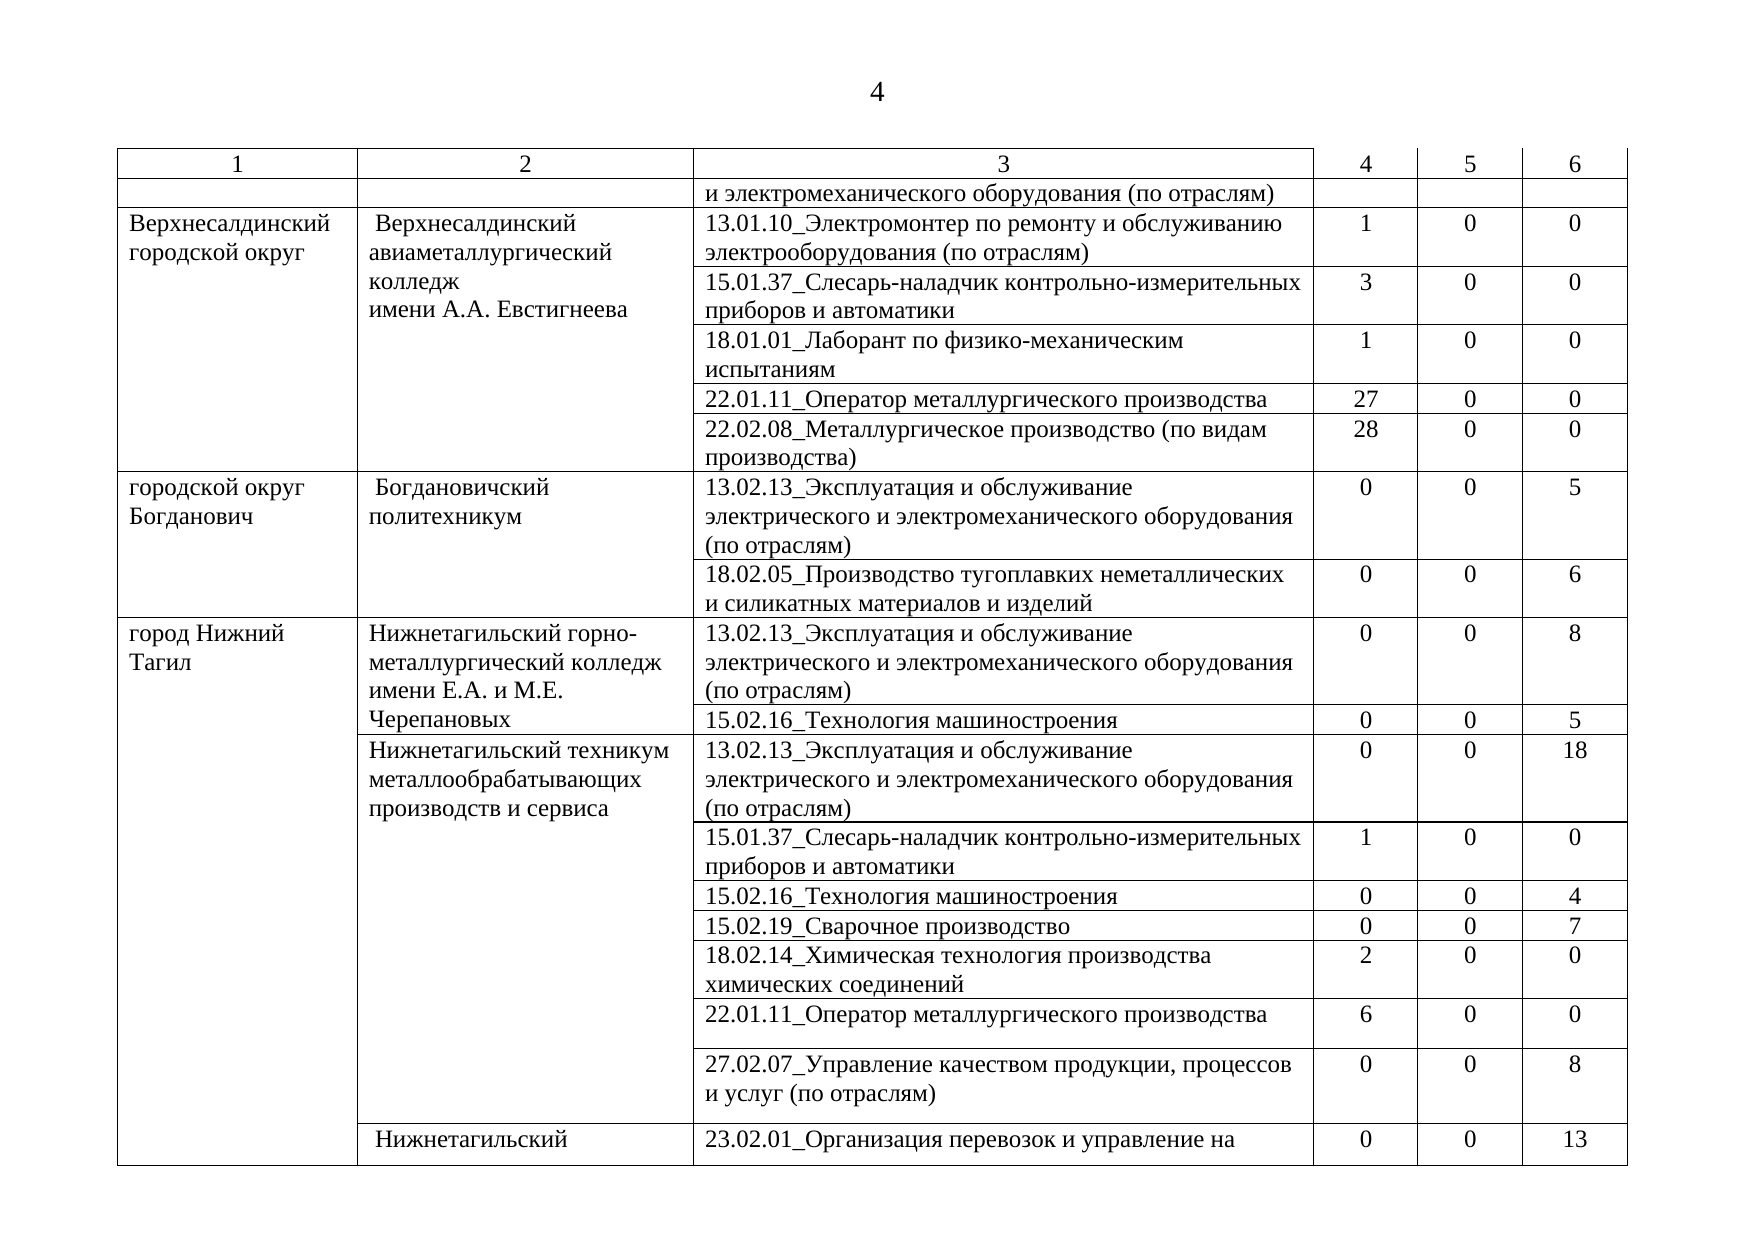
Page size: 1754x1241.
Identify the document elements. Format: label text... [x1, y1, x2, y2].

table_cell 18.02.05_Производство тугоплавких неметаллических и силикатных материалов и изделий [694, 560, 1313, 617]
table_cell город Нижний Тагил [118, 618, 357, 1165]
table_cell Нижнетагильский [358, 1124, 693, 1165]
table_cell 23.02.01_Организация перевозок и управление на [694, 1124, 1313, 1165]
table_cell 0 [1523, 208, 1627, 266]
table_cell 0 [1314, 881, 1417, 910]
table_cell Верхнесалдинский городской округ [118, 208, 357, 471]
table_cell 22.01.11_Оператор металлургического производства [694, 999, 1313, 1048]
table_header 5 [1418, 148, 1522, 177]
table_cell [118, 179, 357, 207]
table_cell 15.02.19_Сварочное производство [694, 911, 1313, 939]
table_cell 13 [1523, 1124, 1627, 1165]
table_cell 4 [1523, 881, 1627, 910]
table_cell 0 [1523, 941, 1627, 998]
table_cell 0 [1418, 560, 1522, 617]
table_cell [358, 179, 693, 207]
table_cell 0 [1314, 618, 1417, 704]
table_cell 7 [1523, 911, 1627, 939]
table_cell 0 [1418, 881, 1522, 910]
table_cell Нижнетагильский горно-металлургический колледж имени Е.А. и М.Е. Черепановых [358, 618, 693, 734]
table_cell 0 [1314, 1124, 1417, 1165]
table_cell 13.01.10_Электромонтер по ремонту и обслуживанию электрооборудования (по отраслям) [694, 208, 1313, 266]
table_cell 2 [1314, 941, 1417, 998]
table_cell 18 [1523, 735, 1627, 821]
table_cell 5 [1523, 472, 1627, 558]
table_cell 0 [1418, 414, 1522, 471]
table_header 1 [118, 149, 357, 177]
table_cell Нижнетагильский техникум металлообрабатывающих производств и сервиса [358, 735, 693, 1123]
table_cell 13.02.13_Эксплуатация и обслуживание электрического и электромеханического оборудования (по отраслям) [694, 735, 1313, 821]
table_cell 0 [1418, 941, 1522, 998]
table_cell 0 [1523, 384, 1627, 413]
table_cell 22.02.08_Металлургическое производство (по видам производства) [694, 414, 1313, 471]
table_cell 5 [1523, 705, 1627, 734]
table_cell 0 [1314, 735, 1417, 821]
table_header 3 [694, 149, 1313, 177]
table_cell 0 [1418, 735, 1522, 821]
table_cell 15.02.16_Технология машиностроения [694, 881, 1313, 910]
table_cell 0 [1523, 267, 1627, 324]
table_cell 6 [1314, 999, 1417, 1048]
table_cell городской округ Богданович [118, 472, 357, 617]
table_cell 18.02.14_Химическая технология производства химических соединений [694, 941, 1313, 998]
table_cell 0 [1314, 472, 1417, 558]
table_cell 0 [1314, 705, 1417, 734]
table_cell 0 [1523, 999, 1627, 1048]
table_cell 0 [1418, 472, 1522, 558]
table_header 4 [1314, 148, 1417, 177]
table_cell 18.01.01_Лаборант по физико-механическим испытаниям [694, 325, 1313, 383]
table_cell 15.02.16_Технология машиностроения [694, 705, 1313, 734]
table_cell 0 [1418, 1049, 1522, 1123]
table_cell 6 [1523, 560, 1627, 617]
table_cell 0 [1523, 414, 1627, 471]
table_cell [1523, 179, 1627, 207]
table_cell 8 [1523, 618, 1627, 704]
table_cell 0 [1523, 823, 1627, 880]
table_cell 27.02.07_Управление качеством продукции, процессов и услуг (по отраслям) [694, 1049, 1313, 1123]
table_cell 0 [1418, 325, 1522, 383]
table_cell 0 [1314, 911, 1417, 939]
table_cell Богдановичский политехникум [358, 472, 693, 617]
table_cell 0 [1418, 999, 1522, 1048]
table_header 6 [1523, 148, 1627, 177]
table_cell [1418, 179, 1522, 207]
table_header 2 [358, 149, 693, 177]
table_cell 13.02.13_Эксплуатация и обслуживание электрического и электромеханического оборудования (по отраслям) [694, 618, 1313, 704]
table_cell 15.01.37_Слесарь-наладчик контрольно-измерительных приборов и автоматики [694, 823, 1313, 880]
table_cell 1 [1314, 208, 1417, 266]
table_cell 0 [1418, 384, 1522, 413]
table_cell 0 [1523, 325, 1627, 383]
table_cell 28 [1314, 414, 1417, 471]
table_cell [1314, 179, 1417, 207]
table_cell 0 [1418, 911, 1522, 939]
table_cell 0 [1418, 1124, 1522, 1165]
table_cell 27 [1314, 384, 1417, 413]
table_cell 0 [1418, 618, 1522, 704]
table_cell 0 [1314, 560, 1417, 617]
table_cell 22.01.11_Оператор металлургического производства [694, 384, 1313, 413]
table_cell 1 [1314, 325, 1417, 383]
table_cell 15.01.37_Слесарь-наладчик контрольно-измерительных приборов и автоматики [694, 267, 1313, 324]
table_cell 0 [1418, 267, 1522, 324]
table_cell и электромеханического оборудования (по отраслям) [694, 179, 1313, 207]
table_cell Верхнесалдинский авиаметаллургический колледж имени А.А. Евстигнеева [358, 208, 693, 471]
table_cell 8 [1523, 1049, 1627, 1123]
table_cell 13.02.13_Эксплуатация и обслуживание электрического и электромеханического оборудования (по отраслям) [694, 472, 1313, 558]
table_cell 0 [1314, 1049, 1417, 1123]
table_cell 1 [1314, 823, 1417, 880]
table_cell 0 [1418, 823, 1522, 880]
table_cell 0 [1418, 705, 1522, 734]
table_cell 0 [1418, 208, 1522, 266]
table_cell 3 [1314, 267, 1417, 324]
